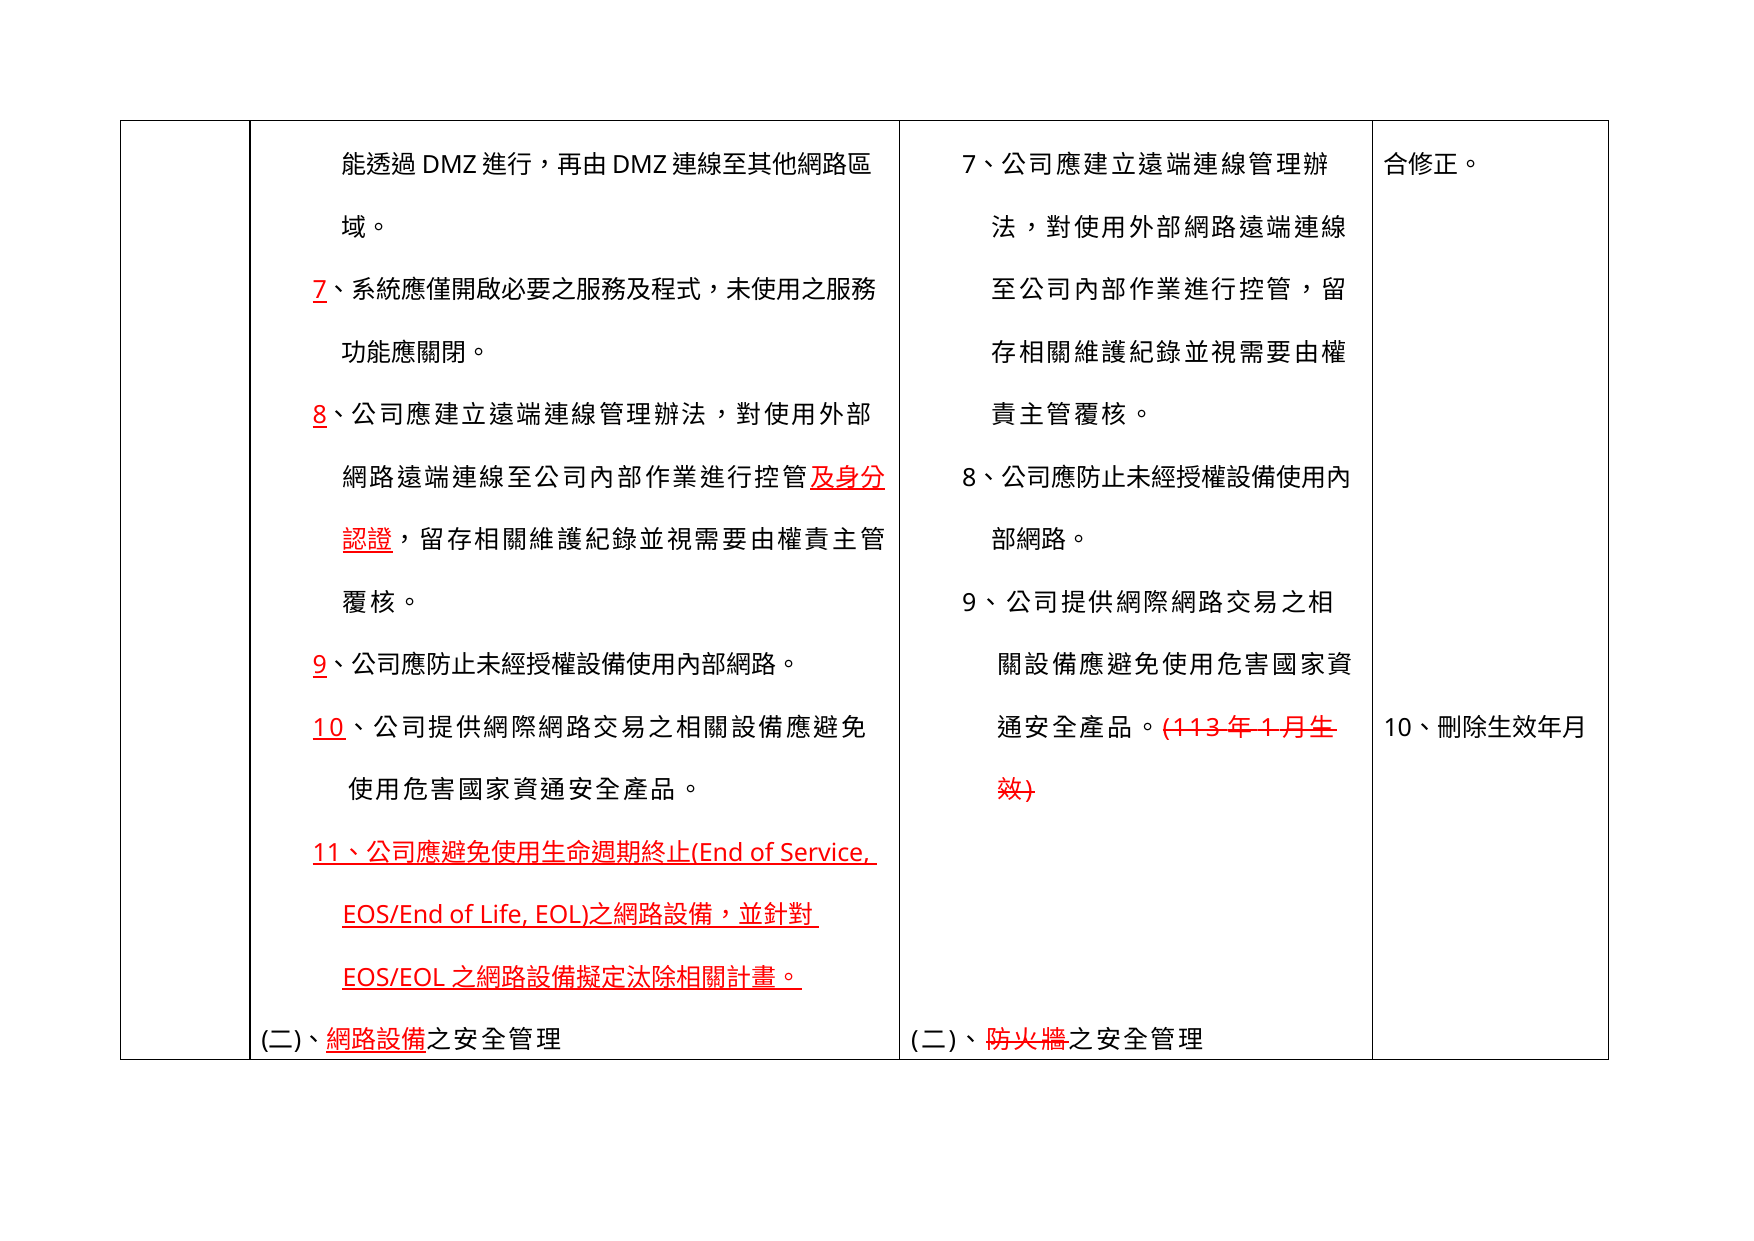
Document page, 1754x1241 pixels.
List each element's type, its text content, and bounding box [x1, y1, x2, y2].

table_cell 合修正。 10、刪除生效年月 [1373, 121, 1608, 1059]
table_cell [121, 121, 249, 1059]
table_cell 能透過DMZ進行，再由DMZ連線至其他網路區域。 7、系統應僅開啟必要之服務及程式，未使用之服務功能應關閉。 8、公司應建立遠端連線管理辦法，對使用外部網路遠端連線至公司內部作業進行控管及身分認證，留存相關維護紀錄並視需要由權責主管覆核。 9、公司應防止未經授權設備使用內部網路。 10、公司提供網際網路交易之相關設備應避免使用危害國家資通安全產品。 11、公司應避免使用生命週期終止(End of Service, EOS/End of Life, EOL)之網路設備，並針對 EOS/EOL 之網路設備擬定汰除相關計畫。 (二)、網路設備之安全管理 [251, 121, 899, 1059]
table_cell 7、公司應建立遠端連線管理辦法，對使用外部網路遠端連線至公司內部作業進行控管，留存相關維護紀錄並視需要由權責主管覆核。 8、公司應防止未經授權設備使用內部網路。 9、公司提供網際網路交易之相關設備應避免使用危害國家資通安全產品。(113年1月生效) (二)、防火牆之安全管理 [900, 121, 1372, 1059]
